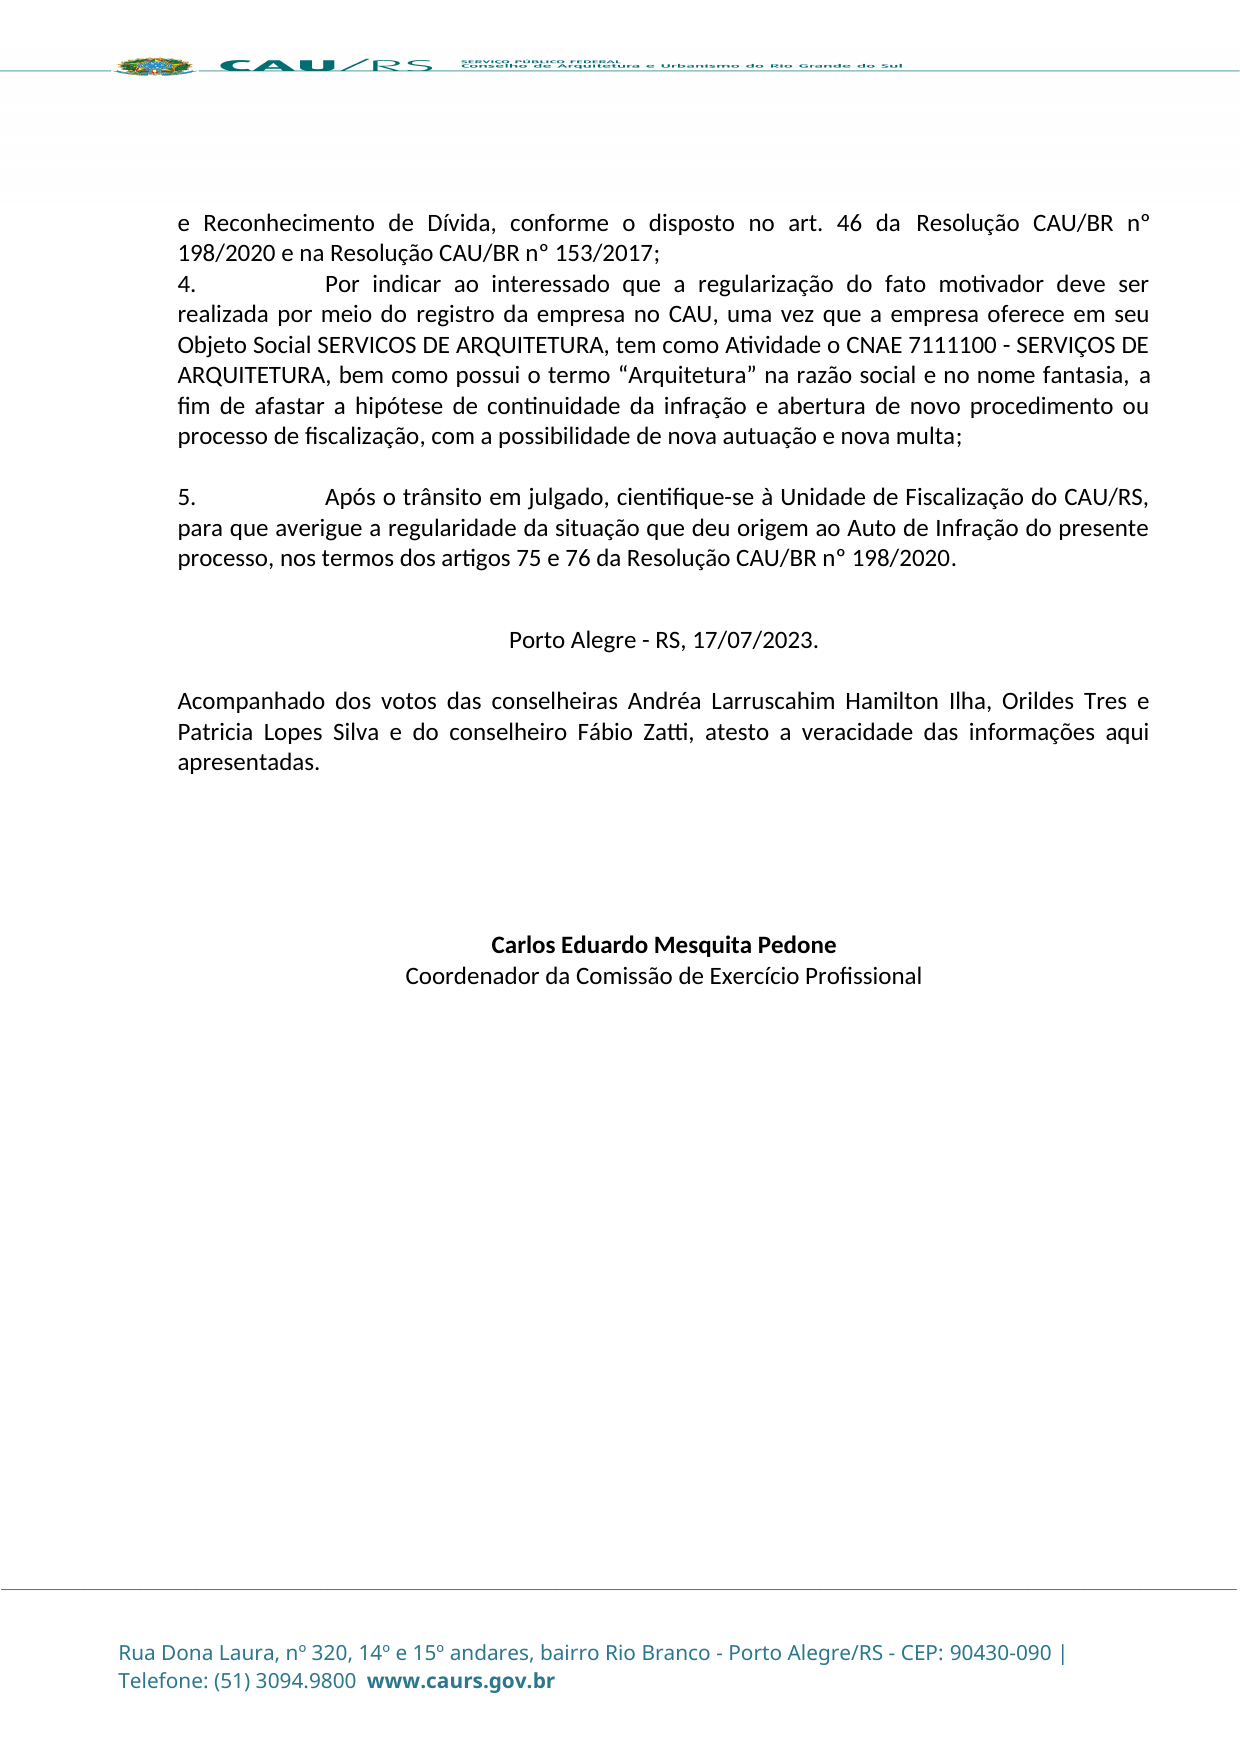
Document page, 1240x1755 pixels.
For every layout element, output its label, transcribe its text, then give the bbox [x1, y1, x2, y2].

list e Reconhecimento de Dívida, conforme o disposto no art. 46 da Resolução CAU/BR nº 198/2020 e na Resolução CAU/BR nº 153/2017; [177, 207, 1151, 268]
text Porto Alegre - RS, 17/07/2023. [177, 624, 1151, 655]
list Após o trânsito em julgado, cientifique-se à Unidade de Fiscalização do CAU/RS, para que averigue a regularidade da situação que deu origem ao Auto de Infração do presente processo, nos termos dos artigos 75 e 76 da Resolução CAU/BR nº 198/2020. [177, 481, 1151, 573]
text Carlos Eduardo Mesquita Pedone [177, 929, 1151, 960]
text Coordenador da Comissão de Exercício Profissional [177, 960, 1151, 991]
text Acompanhado dos votos das conselheiras Andréa Larruscahim Hamilton Ilha, Orildes Tres e Patricia Lopes Silva e do conselheiro Fábio Zatti, atesto a veracidade das informações aqui apresentadas. [177, 685, 1151, 777]
list Por indicar ao interessado que a regularização do fato motivador deve ser realizada por meio do registro da empresa no CAU, uma vez que a empresa oferece em seu Objeto Social SERVICOS DE ARQUITETURA, tem como Atividade o CNAE 7111100 - SERVIÇOS DE ARQUITETURA, bem como possui o termo “Arquitetura” na razão social e no nome fantasia, a fim de afastar a hipótese de continuidade da infração e abertura de novo procedimento ou processo de fiscalização, com a possibilidade de nova autuação e nova multa; [177, 268, 1151, 451]
